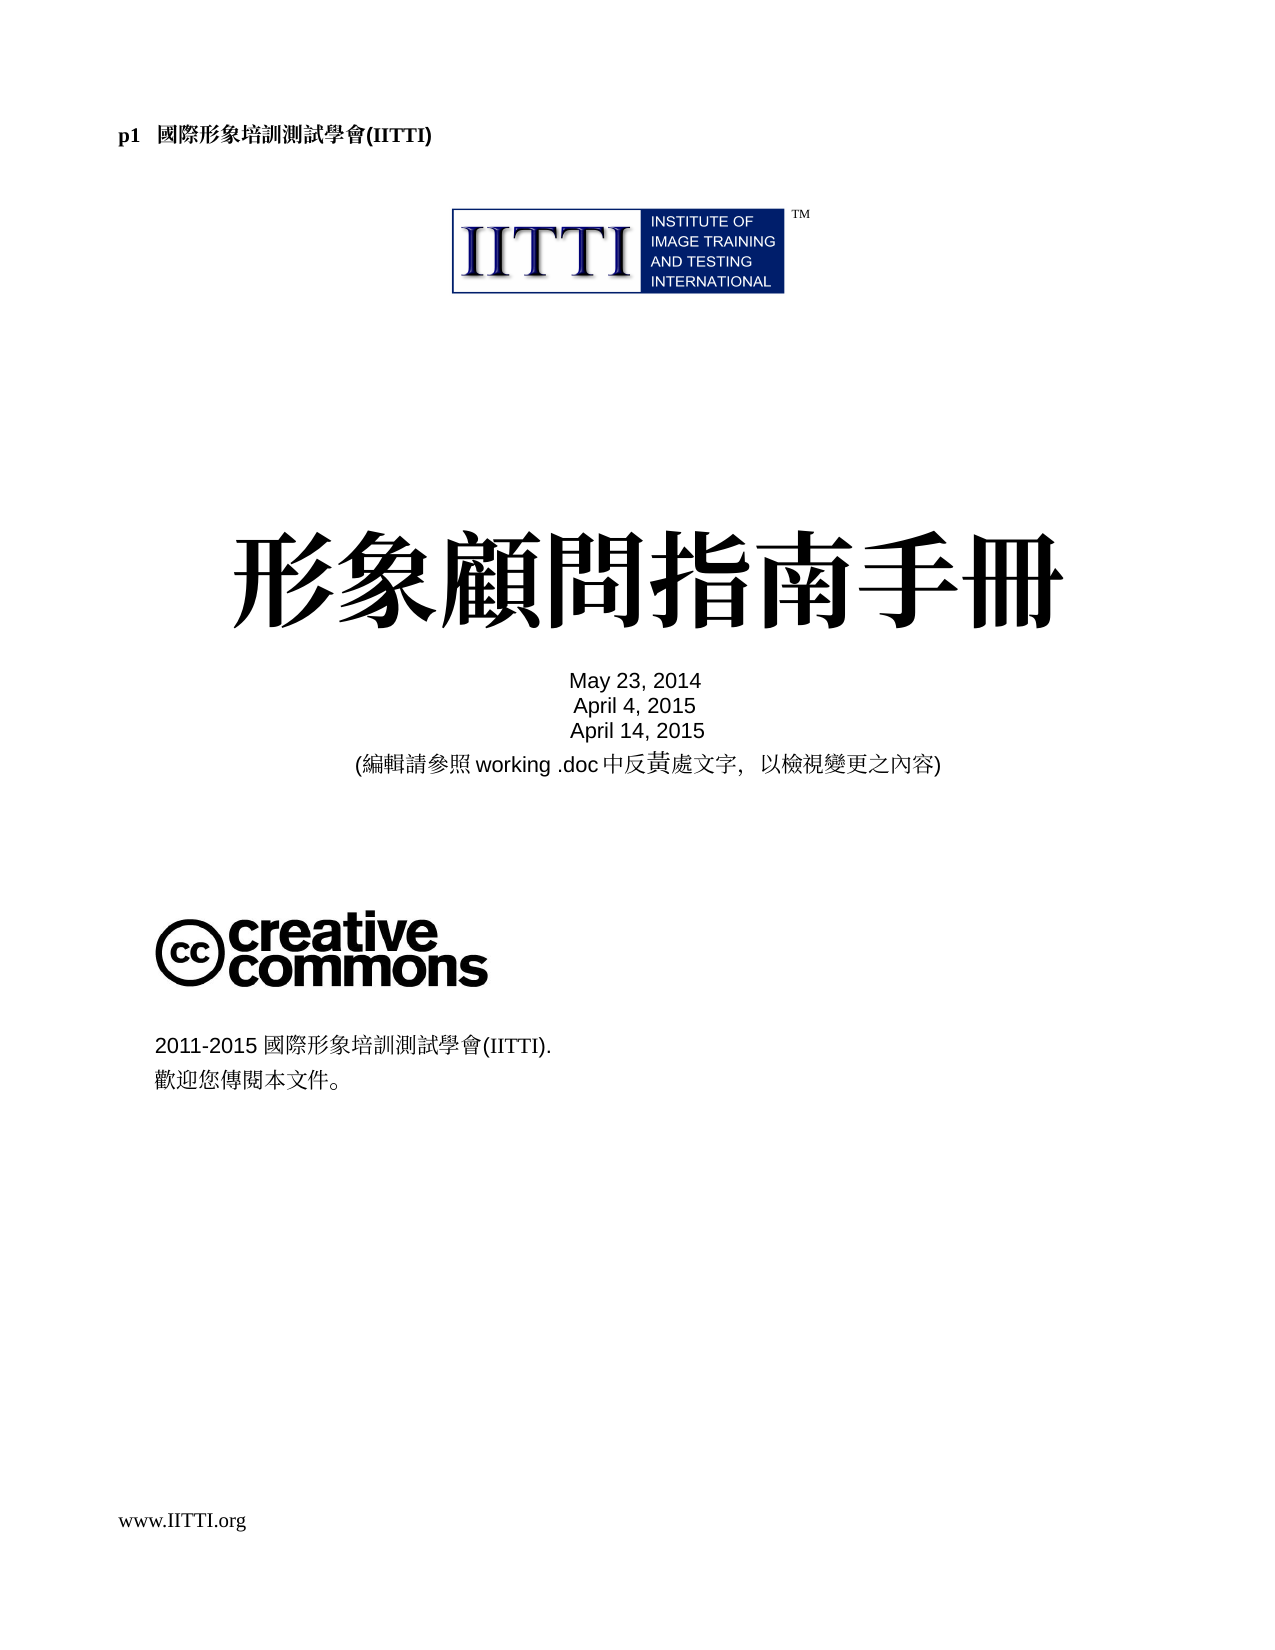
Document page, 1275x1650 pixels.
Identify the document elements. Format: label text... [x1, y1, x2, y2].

text (編輯請參照working .doc中反黃處文字，以檢視變更之內容) [118, 744, 1177, 779]
picture [137, 889, 498, 1021]
text TM [788, 207, 1177, 221]
text 2011-2015 國際形象培訓測試學會(IITTI). [118, 1029, 1157, 1060]
text 歡迎您傳閱本文件。 [118, 1060, 1157, 1096]
text April 4, 2015 [118, 693, 1157, 718]
text April 14, 2015 [118, 718, 1157, 744]
picture [449, 206, 787, 296]
text 形象顧問指南手冊 [118, 499, 1177, 649]
text [118, 207, 448, 221]
text May 23, 2014 [118, 668, 1157, 693]
